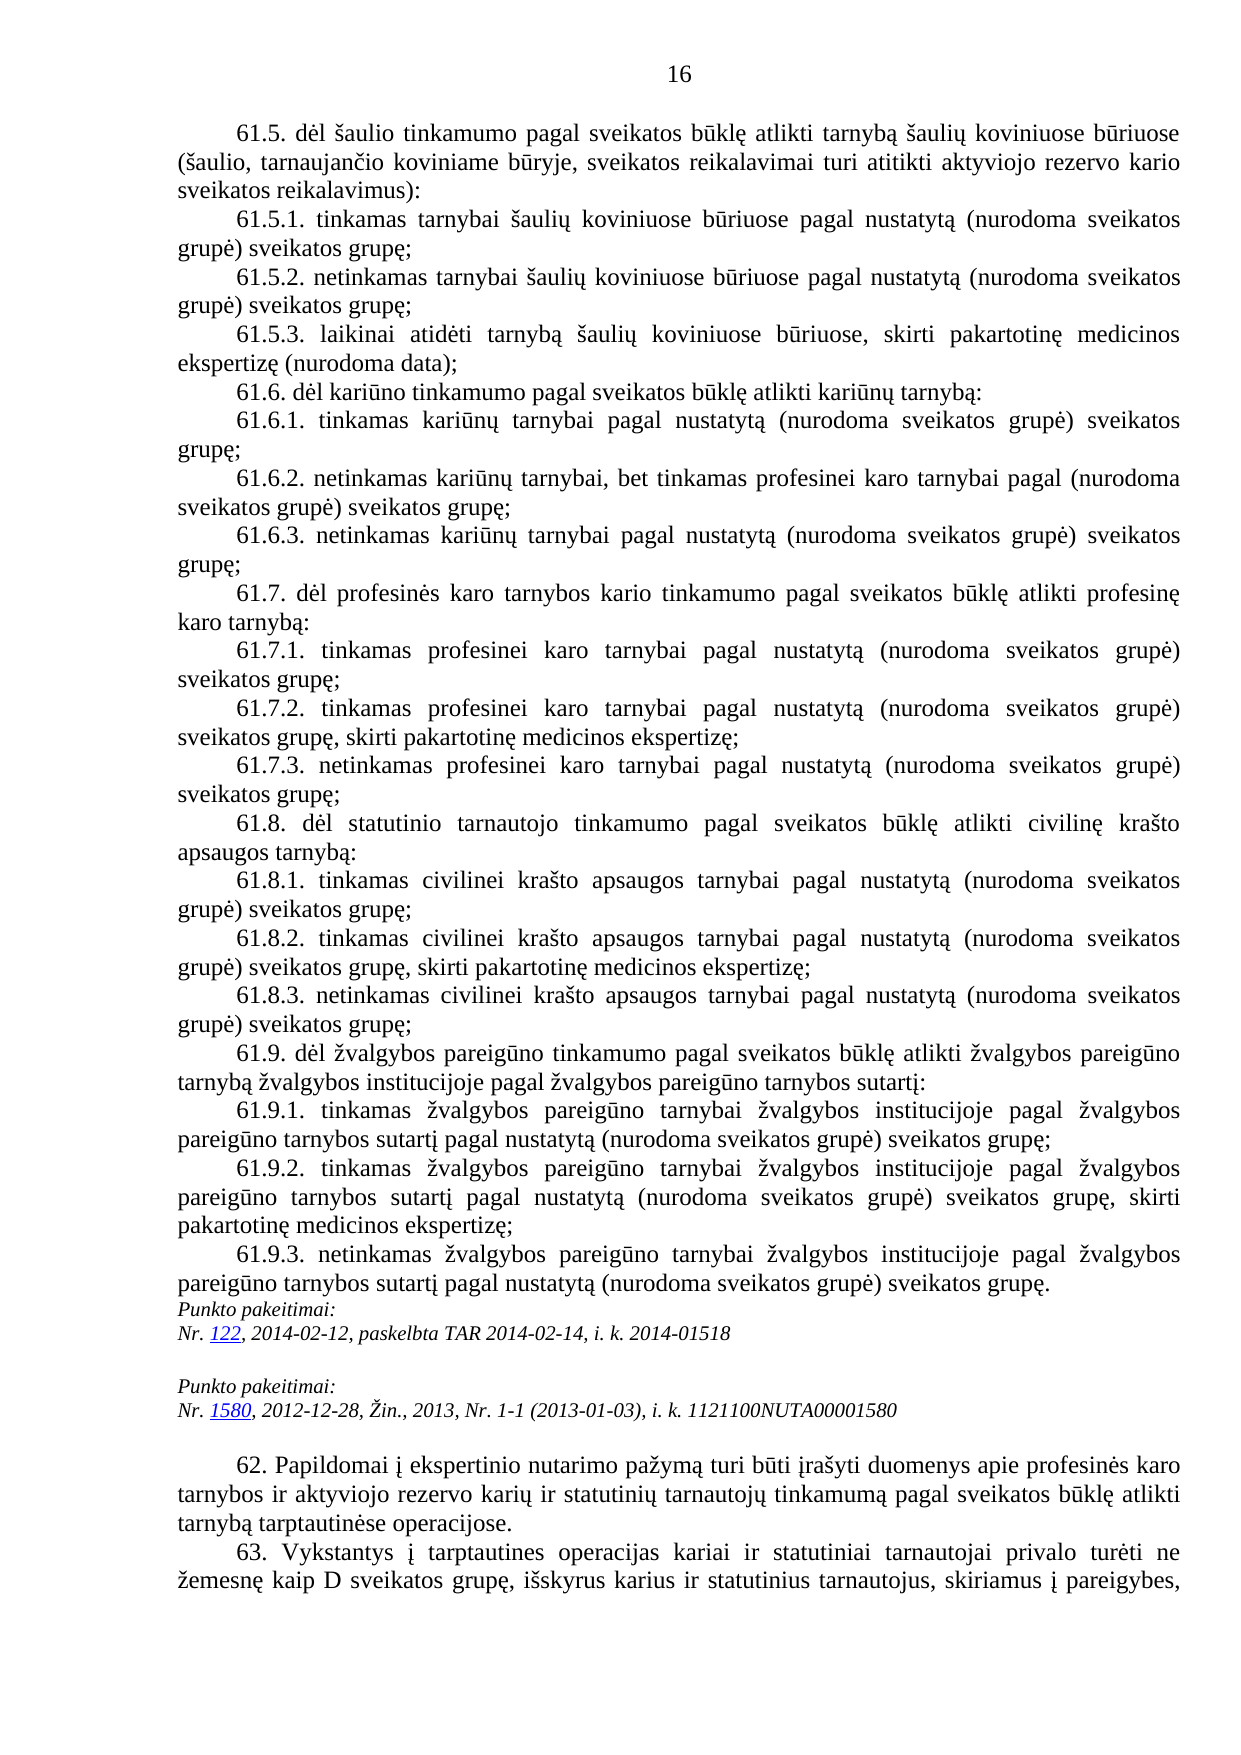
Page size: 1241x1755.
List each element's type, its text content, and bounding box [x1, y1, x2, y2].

text 61.9.2. tinkamas žvalgybos pareigūno tarnybai žvalgybos institucijoje pagal žvalgybos pareigūno tarnybos sutartį pagal nustatytą (nurodoma sveikatos grupė) sveikatos grupę, skirti pakartotinę medicinos ekspertizę; [177, 1153, 1181, 1239]
text 61.7.1. tinkamas profesinei karo tarnybai pagal nustatytą (nurodoma sveikatos grupė) sveikatos grupę; [177, 636, 1181, 693]
text 61.5.1. tinkamas tarnybai šaulių koviniuose būriuose pagal nustatytą (nurodoma sveikatos grupė) sveikatos grupę; [177, 204, 1181, 262]
text 61.7.3. netinkamas profesinei karo tarnybai pagal nustatytą (nurodoma sveikatos grupė) sveikatos grupę; [177, 751, 1181, 808]
text Nr. 1580, 2012-12-28, Žin., 2013, Nr. 1-1 (2013-01-03), i. k. 1121100NUTA00001580 [177, 1398, 1181, 1422]
text 61.8.1. tinkamas civilinei krašto apsaugos tarnybai pagal nustatytą (nurodoma sveikatos grupė) sveikatos grupę; [177, 866, 1181, 923]
text 61.8. dėl statutinio tarnautojo tinkamumo pagal sveikatos būklę atlikti civilinę krašto apsaugos tarnybą: [177, 808, 1181, 866]
text 61.6.3. netinkamas kariūnų tarnybai pagal nustatytą (nurodoma sveikatos grupė) sveikatos grupę; [177, 521, 1181, 578]
text Punkto pakeitimai: [177, 1374, 1181, 1398]
text Nr. 122, 2014-02-12, paskelbta TAR 2014-02-14, i. k. 2014-01518 [177, 1321, 1181, 1345]
text 61.9.3. netinkamas žvalgybos pareigūno tarnybai žvalgybos institucijoje pagal žvalgybos pareigūno tarnybos sutartį pagal nustatytą (nurodoma sveikatos grupė) sveikatos grupę. [177, 1239, 1181, 1297]
text 61.8.3. netinkamas civilinei krašto apsaugos tarnybai pagal nustatytą (nurodoma sveikatos grupė) sveikatos grupę; [177, 981, 1181, 1038]
text 61.5.2. netinkamas tarnybai šaulių koviniuose būriuose pagal nustatytą (nurodoma sveikatos grupė) sveikatos grupę; [177, 262, 1181, 319]
text 61.5.3. laikinai atidėti tarnybą šaulių koviniuose būriuose, skirti pakartotinę medicinos ekspertizę (nurodoma data); [177, 319, 1181, 377]
text 61.6.1. tinkamas kariūnų tarnybai pagal nustatytą (nurodoma sveikatos grupė) sveikatos grupę; [177, 406, 1181, 463]
text 63. Vykstantys į tarptautines operacijas kariai ir statutiniai tarnautojai privalo turėti ne žemesnę kaip D sveikatos grupę, išskyrus karius ir statutinius tarnautojus, skiriamus į pareigybes, [177, 1537, 1181, 1594]
text 61.9. dėl žvalgybos pareigūno tinkamumo pagal sveikatos būklę atlikti žvalgybos pareigūno tarnybą žvalgybos institucijoje pagal žvalgybos pareigūno tarnybos sutartį: [177, 1038, 1181, 1096]
text 61.7.2. tinkamas profesinei karo tarnybai pagal nustatytą (nurodoma sveikatos grupė) sveikatos grupę, skirti pakartotinę medicinos ekspertizę; [177, 693, 1181, 751]
text 61.6. dėl kariūno tinkamumo pagal sveikatos būklę atlikti kariūnų tarnybą: [177, 377, 1181, 406]
text 61.7. dėl profesinės karo tarnybos kario tinkamumo pagal sveikatos būklę atlikti profesinę karo tarnybą: [177, 578, 1181, 636]
text 61.6.2. netinkamas kariūnų tarnybai, bet tinkamas profesinei karo tarnybai pagal (nurodoma sveikatos grupė) sveikatos grupę; [177, 463, 1181, 521]
text 61.9.1. tinkamas žvalgybos pareigūno tarnybai žvalgybos institucijoje pagal žvalgybos pareigūno tarnybos sutartį pagal nustatytą (nurodoma sveikatos grupė) sveikatos grupę; [177, 1096, 1181, 1153]
text 61.5. dėl šaulio tinkamumo pagal sveikatos būklę atlikti tarnybą šaulių koviniuose būriuose (šaulio, tarnaujančio koviniame būryje, sveikatos reikalavimai turi atitikti aktyviojo rezervo kario sveikatos reikalavimus): [177, 118, 1181, 204]
text 61.8.2. tinkamas civilinei krašto apsaugos tarnybai pagal nustatytą (nurodoma sveikatos grupė) sveikatos grupę, skirti pakartotinę medicinos ekspertizę; [177, 923, 1181, 981]
text Punkto pakeitimai: [177, 1297, 1181, 1321]
text 62. Papildomai į ekspertinio nutarimo pažymą turi būti įrašyti duomenys apie profesinės karo tarnybos ir aktyviojo rezervo karių ir statutinių tarnautojų tinkamumą pagal sveikatos būklę atlikti tarnybą tarptautinėse operacijose. [177, 1451, 1181, 1537]
